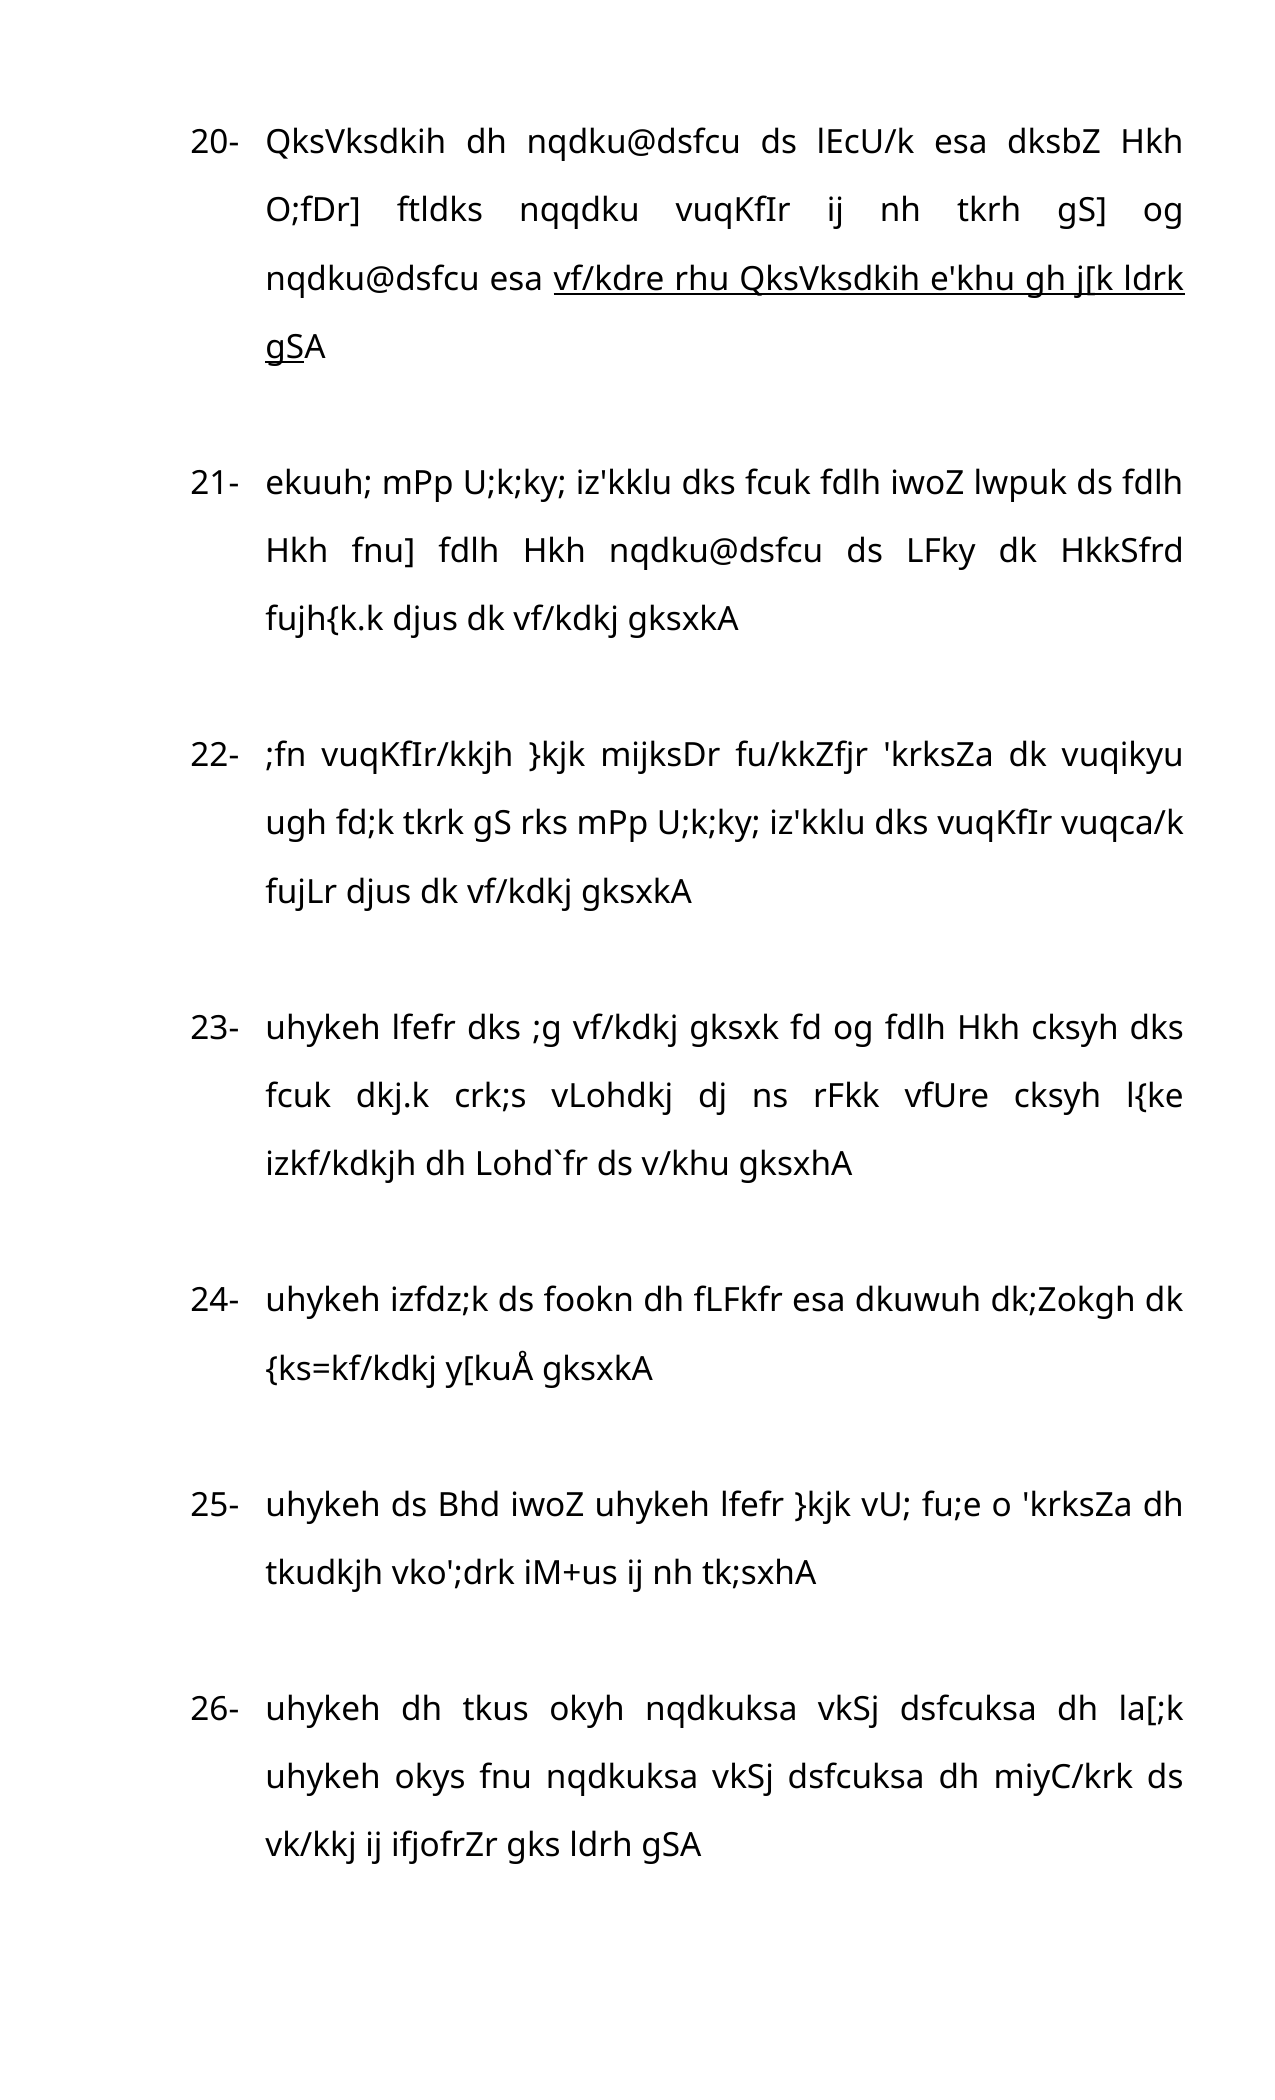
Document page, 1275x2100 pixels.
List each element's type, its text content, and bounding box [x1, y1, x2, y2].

text 24- uhykeh izfdz;k ds fookn dh fLFkfr esa dkuwuh dk;Zokgh dk {ks=kf/kdkj y[kuÅ gksxkA [190, 1276, 1185, 1390]
text 23- uhykeh lfefr dks ;g vf/kdkj gksxk fd og fdlh Hkh cksyh dks fcuk dkj.k crk;s vLohdkj dj ns rFkk vfUre cksyh l{ke izkf/kdkjh dh Lohd`fr ds v/khu gksxhA [190, 1004, 1185, 1185]
text 21- ekuuh; mPp U;k;ky; iz'kklu dks fcuk fdlh iwoZ lwpuk ds fdlh Hkh fnu] fdlh Hkh nqdku@dsfcu ds LFky dk HkkSfrd fujh{k.k djus dk vf/kdkj gksxkA [190, 459, 1185, 640]
text 20- QksVksdkih dh nqdku@dsfcu ds lEcU/k esa dksbZ Hkh O;fDr] ftldks nqqdku vuqKfIr ij nh tkrh gS] og nqdku@dsfcu esa vf/kdre rhu QksVksdkih e'khu gh j[k ldrk gSA [190, 118, 1185, 368]
text 22- ;fn vuqKfIr/kkjh }kjk mijksDr fu/kkZfjr 'krksZa dk vuqikyu ugh fd;k tkrk gS rks mPp U;k;ky; iz'kklu dks vuqKfIr vuqca/k fujLr djus dk vf/kdkj gksxkA [190, 731, 1185, 913]
text 25- uhykeh ds Bhd iwoZ uhykeh lfefr }kjk vU; fu;e o 'krksZa dh tkudkjh vko';drk iM+us ij nh tk;sxhA [190, 1481, 1185, 1594]
text 26- uhykeh dh tkus okyh nqdkuksa vkSj dsfcuksa dh la[;k uhykeh okys fnu nqdkuksa vkSj dsfcuksa dh miyC/krk ds vk/kkj ij ifjofrZr gks ldrh gSA [190, 1685, 1185, 1867]
